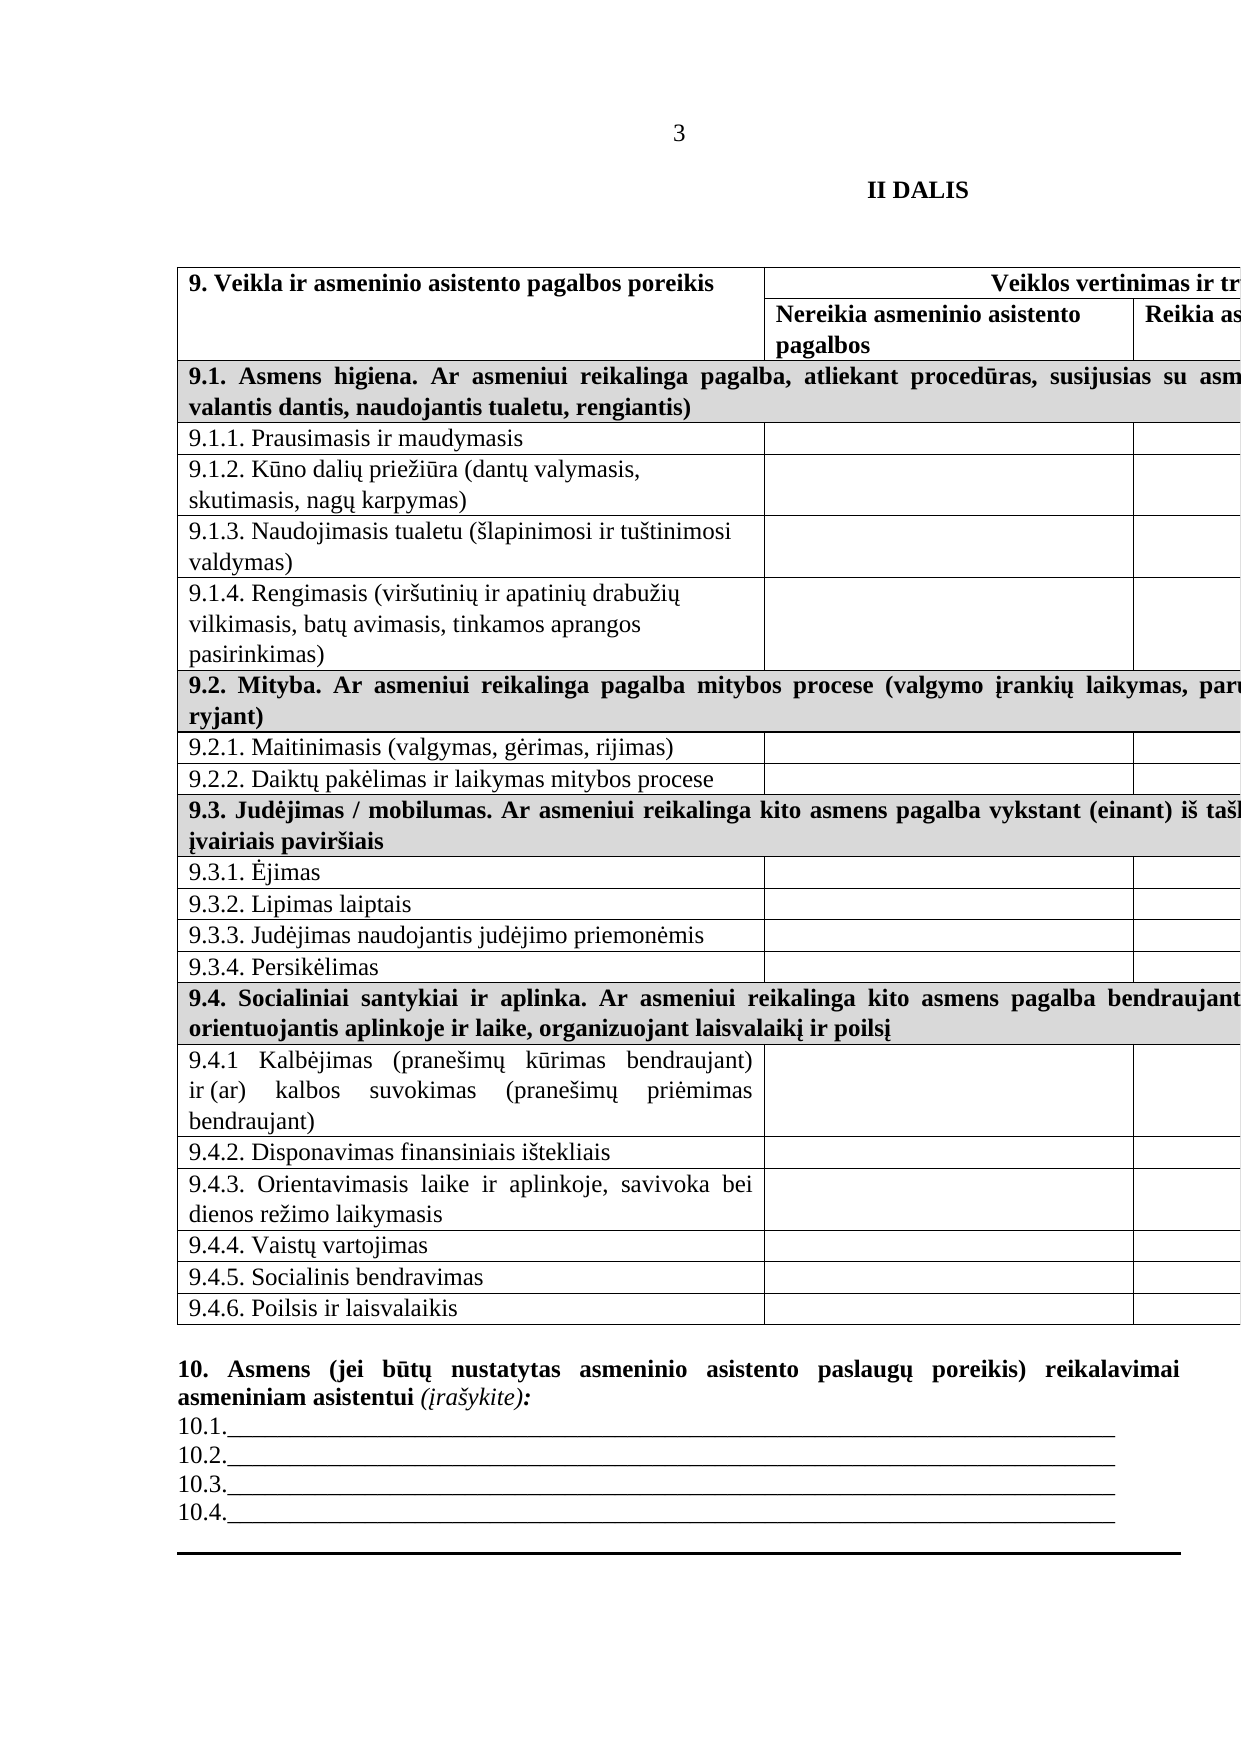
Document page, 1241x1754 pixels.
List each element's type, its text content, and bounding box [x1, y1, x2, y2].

table_cell Nereikia asmeninio asistento pagalbos [765, 299, 1133, 360]
table_cell 9.2.2. Daiktų pakėlimas ir laikymas mitybos procese [178, 764, 764, 794]
text 10.2._______________________________________________________________________ [177, 1440, 1181, 1469]
table_cell [1134, 952, 1240, 982]
table_cell [1134, 423, 1240, 453]
table_cell [765, 1262, 1133, 1292]
table_cell [765, 1294, 1133, 1324]
table_cell [765, 578, 1133, 669]
table_cell [765, 764, 1133, 794]
text 10. Asmens (jei būtų nustatytas asmeninio asistento paslaugų poreikis) reikalavimai asmeniniam asistentui (įrašykite): [177, 1354, 1181, 1411]
table_cell [765, 733, 1133, 763]
table_cell 9.2.1. Maitinimasis (valgymas, gėrimas, rijimas) [178, 733, 764, 763]
table_cell [765, 516, 1133, 577]
table_cell 9.1.4. Rengimasis (viršutinių ir apatinių drabužių vilkimasis, batų avimasis, tinkamos aprangos pasirinkimas) [178, 578, 764, 669]
table_cell 9.4.2. Disponavimas finansiniais ištekliais [178, 1137, 764, 1168]
table_cell 9.3.1. Ėjimas [178, 857, 764, 888]
table_cell 9.1.1. Prausimasis ir maudymasis [178, 423, 764, 453]
table_cell Reikia asmeninio asistento pagalbos [1134, 299, 1240, 360]
table_cell Veiklos vertinimas ir trumpas aprašymas [765, 268, 1240, 298]
text 10.1._______________________________________________________________________ [177, 1411, 1181, 1440]
table_cell [1134, 578, 1240, 669]
table_cell [765, 1169, 1133, 1229]
table_cell [765, 1137, 1133, 1168]
table_cell [1134, 455, 1240, 515]
text 10.3._______________________________________________________________________ [177, 1469, 1181, 1497]
table_cell 9.4.3. Orientavimasis laike ir aplinkoje, savivoka bei dienos režimo laikymasis [178, 1169, 764, 1229]
table_cell [765, 952, 1133, 982]
table_cell 9.4.6. Poilsis ir laisvalaikis [178, 1294, 764, 1324]
table_cell [765, 1231, 1133, 1261]
table_cell 9.4.4. Vaistų vartojimas [178, 1231, 764, 1261]
table_cell [1134, 733, 1240, 763]
table_cell [1134, 1294, 1240, 1324]
table_cell [765, 920, 1133, 951]
table_cell 9.1.2. Kūno dalių priežiūra (dantų valymasis, skutimasis, nagų karpymas) [178, 455, 764, 515]
table_cell [765, 857, 1133, 888]
table_cell 9.1.3. Naudojimasis tualetu (šlapinimosi ir tuštinimosi valdymas) [178, 516, 764, 577]
text 10.4._______________________________________________________________________ [177, 1497, 1181, 1526]
table_cell 9.3.4. Persikėlimas [178, 952, 764, 982]
table_cell 9. Veikla ir asmeninio asistento pagalbos poreikis [178, 268, 764, 360]
table_cell [1134, 857, 1240, 888]
table_cell 9.3.3. Judėjimas naudojantis judėjimo priemonėmis [178, 920, 764, 951]
table_cell [1134, 1169, 1240, 1229]
table_cell 9.4. Socialiniai santykiai ir aplinka. Ar asmeniui reikalinga kito asmens pagalba bendraujant, disponuojant finansiniais ištekliais, orientuojantis aplinkoje ir laike, organizuojant laisvalaikį ir poilsį [178, 983, 1240, 1044]
table_cell 9.1. Asmens higiena. Ar asmeniui reikalinga pagalba, atliekant procedūras, susijusias su asmens higiena (prausiantis, maudantis, valantis dantis, naudojantis tualetu, rengiantis) [178, 361, 1240, 422]
table_cell [1134, 1045, 1240, 1136]
table_cell 9.3. Judėjimas / mobilumas. Ar asmeniui reikalinga kito asmens pagalba vykstant (einant) iš taško A į tašką B, lipant laiptais, judant įvairiais paviršiais [178, 795, 1240, 856]
table_cell 9.2. Mityba. Ar asmeniui reikalinga pagalba mitybos procese (valgymo įrankių laikymas, paruošimas, pagalba valgant, geriant ar ryjant) [178, 671, 1240, 731]
table_cell 9.3.2. Lipimas laiptais [178, 889, 764, 919]
table_cell [765, 889, 1133, 919]
table_cell [765, 455, 1133, 515]
table_cell [1134, 920, 1240, 951]
table_cell [1134, 1231, 1240, 1261]
table_cell 9.4.1 Kalbėjimas (pranešimų kūrimas bendraujant) ir (ar) kalbos suvokimas (pranešimų priėmimas bendraujant) [178, 1045, 764, 1136]
table_cell [1134, 889, 1240, 919]
table_cell [1134, 1137, 1240, 1168]
table_cell [1134, 516, 1240, 577]
table_cell [765, 1045, 1133, 1136]
table_cell [1134, 1262, 1240, 1292]
table_cell [1134, 764, 1240, 794]
table_header II DALIS [177, 176, 1240, 267]
table_cell [765, 423, 1133, 453]
table_cell 9.4.5. Socialinis bendravimas [178, 1262, 764, 1292]
